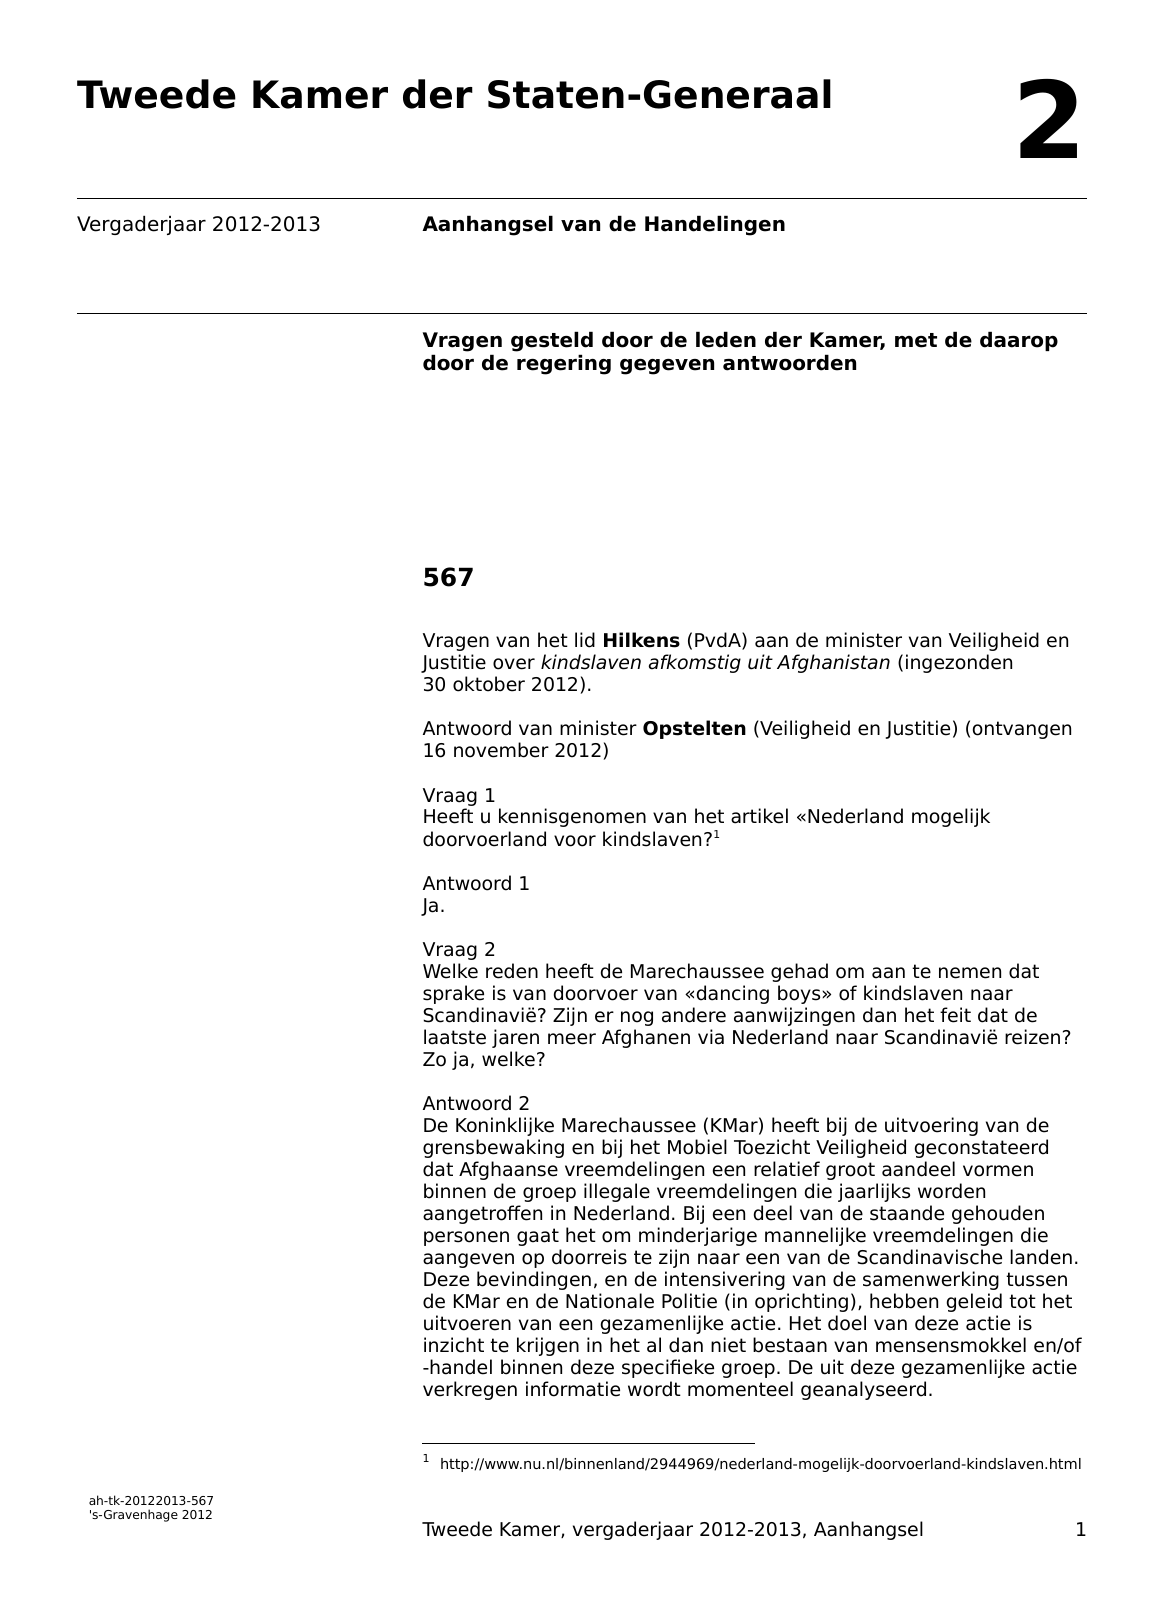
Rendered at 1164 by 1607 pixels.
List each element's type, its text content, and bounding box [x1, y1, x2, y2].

text Ja. [422, 894, 1087, 917]
table_header 2 [886, 59, 1087, 198]
table_header Tweede Kamer der Staten-Generaal [77, 59, 886, 198]
text http://www.nu.nl/binnenland/2944969/nederland-mogelijk-doorvoerland-kindslaven.html [422, 1452, 1087, 1474]
text ah-tk-20122013-567 [88, 1494, 323, 1508]
text 567 [422, 563, 1087, 592]
text Heeft u kennisgenomen van het artikel «Nederland mogelijk doorvoerland voor kindslaven? [422, 806, 1087, 850]
text Vragen van het lid Hilkens (PvdA) aan de minister van Veiligheid en Justitie over kindslaven afkomstig uit Afghanistan (ingezonden 30 oktober 2012). [422, 630, 1087, 696]
text Antwoord van minister Opstelten (Veiligheid en Justitie) (ontvangen 16 november 2012) [422, 718, 1087, 762]
text Vraag 2 [422, 939, 1087, 961]
text De Koninklijke Marechaussee (KMar) heeft bij de uitvoering van de grensbewaking en bij het Mobiel Toezicht Veiligheid geconstateerd dat Afghaanse vreemdelingen een relatief groot aandeel vormen binnen de groep illegale vreemdelingen die jaarlijks worden aangetroffen in Nederland. Bij een deel van de staande gehouden personen gaat het om minderjarige mannelijke vreemdelingen die aangeven op doorreis te zijn naar een van de Scandinavische landen. Deze bevindingen, en de intensivering van de samenwerking tussen de KMar en de Nationale Politie (in oprichting), hebben geleid tot het uitvoeren van een gezamenlijke actie. Het doel van deze actie is inzicht te krijgen in het al dan niet bestaan van mensensmokkel en/of -handel binnen deze specifieke groep. De uit deze gezamenlijke actie verkregen informatie wordt momenteel geanalyseerd. [422, 1115, 1087, 1401]
table_cell Vergaderjaar 2012-2013 [77, 199, 422, 313]
table_cell [77, 314, 422, 375]
text Welke reden heeft de Marechaussee gehad om aan te nemen dat sprake is van doorvoer van «dancing boys» of kindslaven naar Scandinavië? Zijn er nog andere aanwijzingen dan het feit dat de laatste jaren meer Afghanen via Nederland naar Scandinavië reizen? Zo ja, welke? [422, 961, 1087, 1071]
text Antwoord 1 [422, 873, 1087, 894]
table_cell Vragen gesteld door de leden der Kamer, met de daarop door de regering gegeven antwoorden [422, 314, 1087, 375]
text Vraag 1 [422, 784, 1087, 806]
table_cell Aanhangsel van de Handelingen [422, 199, 1087, 313]
text Antwoord 2 [422, 1093, 1087, 1115]
text 's-Gravenhage 2012 [88, 1508, 323, 1522]
